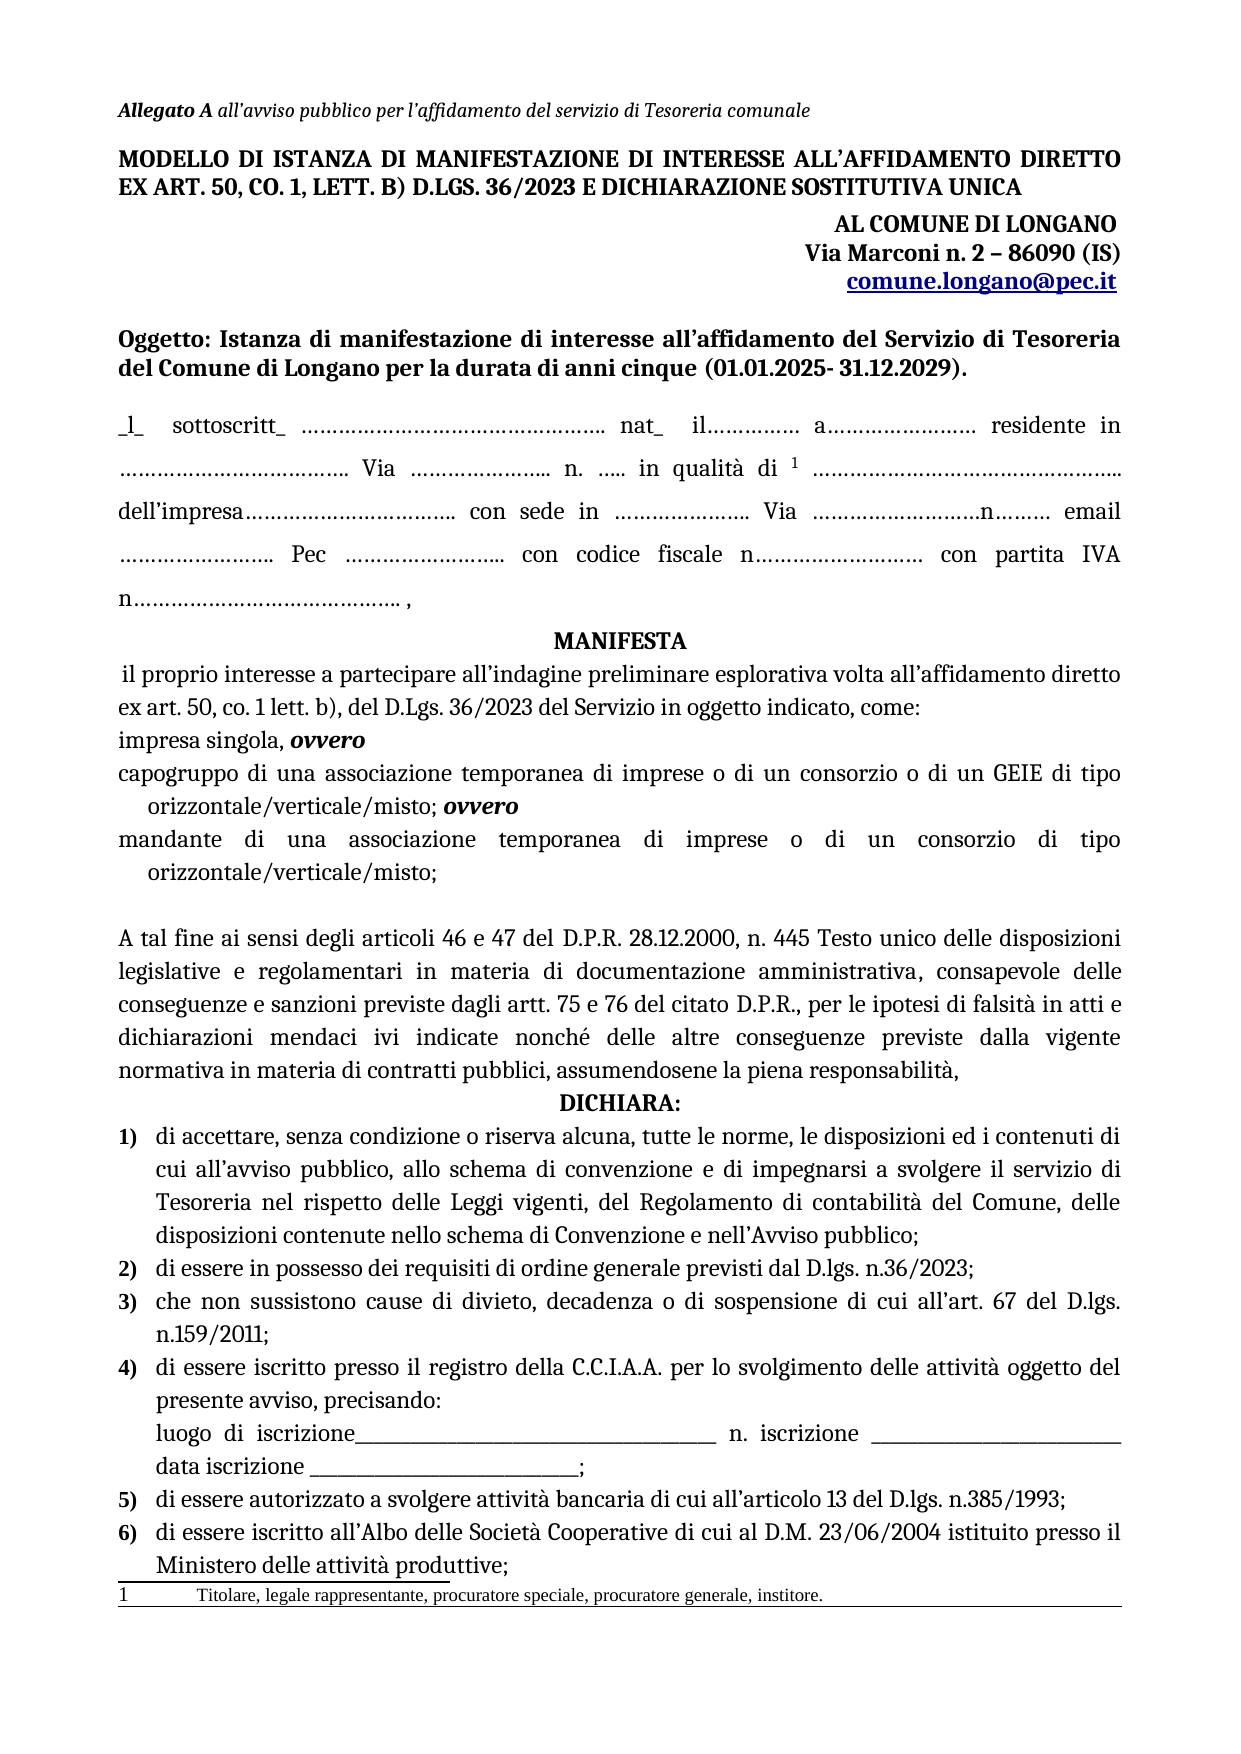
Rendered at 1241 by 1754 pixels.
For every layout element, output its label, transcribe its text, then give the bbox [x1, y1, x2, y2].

list di essere iscritto all’Albo delle Società Cooperative di cui al D.M. 23/06/2004 istituito presso il Ministero delle attività produttive; [118, 1518, 1122, 1580]
text Allegato A all’avviso pubblico per l’affidamento del servizio di Tesoreria comunale [118, 99, 1122, 123]
text Oggetto: Istanza di manifestazione di interesse all’affidamento del Servizio di Tesoreria del Comune di Longano per la durata di anni cinque (01.01.2025- 31.12.2029). [118, 325, 1122, 382]
text capogruppo di una associazione temporanea di imprese o di un consorzio o di un GEIE di tipo orizzontale/verticale/misto; ovvero [118, 759, 1122, 820]
list di essere autorizzato a svolgere attività bancaria di cui all’articolo 13 del D.lgs. n.385/1993; [118, 1485, 1122, 1514]
text MODELLO DI ISTANZA DI MANIFESTAZIONE DI INTERESSE ALL’AFFIDAMENTO DIRETTO EX ART. 50, CO. 1, LETT. B) D.LGS. 36/2023 E DICHIARAZIONE SOSTITUTIVA UNICA [118, 144, 1122, 202]
text MANIFESTA [118, 627, 1122, 655]
list di essere in possesso dei requisiti di ordine generale previsti dal D.lgs. n.36/2023; [118, 1254, 1122, 1283]
text luogo di iscrizione_______________________________________ n. iscrizione ___________________________ data iscrizione _____________________________; [156, 1419, 1122, 1481]
text il proprio interesse a partecipare all’indagine preliminare esplorativa volta all’affidamento diretto ex art. 50, co. 1 lett. b), del D.Lgs. 36/2023 del Servizio in oggetto indicato, come: [118, 659, 1122, 721]
text impresa singola, ovvero [118, 726, 1122, 754]
list che non sussistono cause di divieto, decadenza o di sospensione di cui all’art. 67 del D.lgs. n.159/2011; [118, 1287, 1122, 1349]
text mandante di una associazione temporanea di imprese o di un consorzio di tipo orizzontale/verticale/misto; [118, 825, 1122, 886]
text Via Marconi n. 2 – 86090 (IS) [620, 238, 1122, 267]
text comune.longano@pec.it [620, 267, 1122, 296]
text DICHIARA: [118, 1089, 1122, 1118]
text Titolare, legale rappresentante, procuratore speciale, procuratore generale, institore. [118, 1582, 1122, 1606]
text A tal fine ai sensi degli articoli 46 e 47 del D.P.R. 28.12.2000, n. 445 Testo unico delle disposizioni legislative e regolamentari in materia di documentazione amministrativa, consapevole delle conseguenze e sanzioni previste dagli artt. 75 e 76 del citato D.P.R., per le ipotesi di falsità in atti e dichiarazioni mendaci ivi indicate nonché delle altre conseguenze previste dalla vigente normativa in materia di contratti pubblici, assumendosene la piena responsabilità, [118, 924, 1122, 1084]
list di essere iscritto presso il registro della C.C.I.A.A. per lo svolgimento delle attività oggetto del presente avviso, precisando: [118, 1353, 1122, 1415]
text _l_ sottoscritt_ …………………………………………. nat_ il…………… a…………………… residente in ………………………………. Via ………………….. n. ….. in qualità di ………………………………………….. dell’impresa……………………………. con sede in …………………. Via ………………………n……… email ……………………. Pec …………………….. con codice fiscale n……………………… con partita IVA n……………………………………. , [118, 411, 1122, 612]
text AL COMUNE DI LONGANO [620, 210, 1122, 238]
list di accettare, senza condizione o riserva alcuna, tutte le norme, le disposizioni ed i contenuti di cui all’avviso pubblico, allo schema di convenzione e di impegnarsi a svolgere il servizio di Tesoreria nel rispetto delle Leggi vigenti, del Regolamento di contabilità del Comune, delle disposizioni contenute nello schema di Convenzione e nell’Avviso pubblico; [118, 1122, 1122, 1250]
